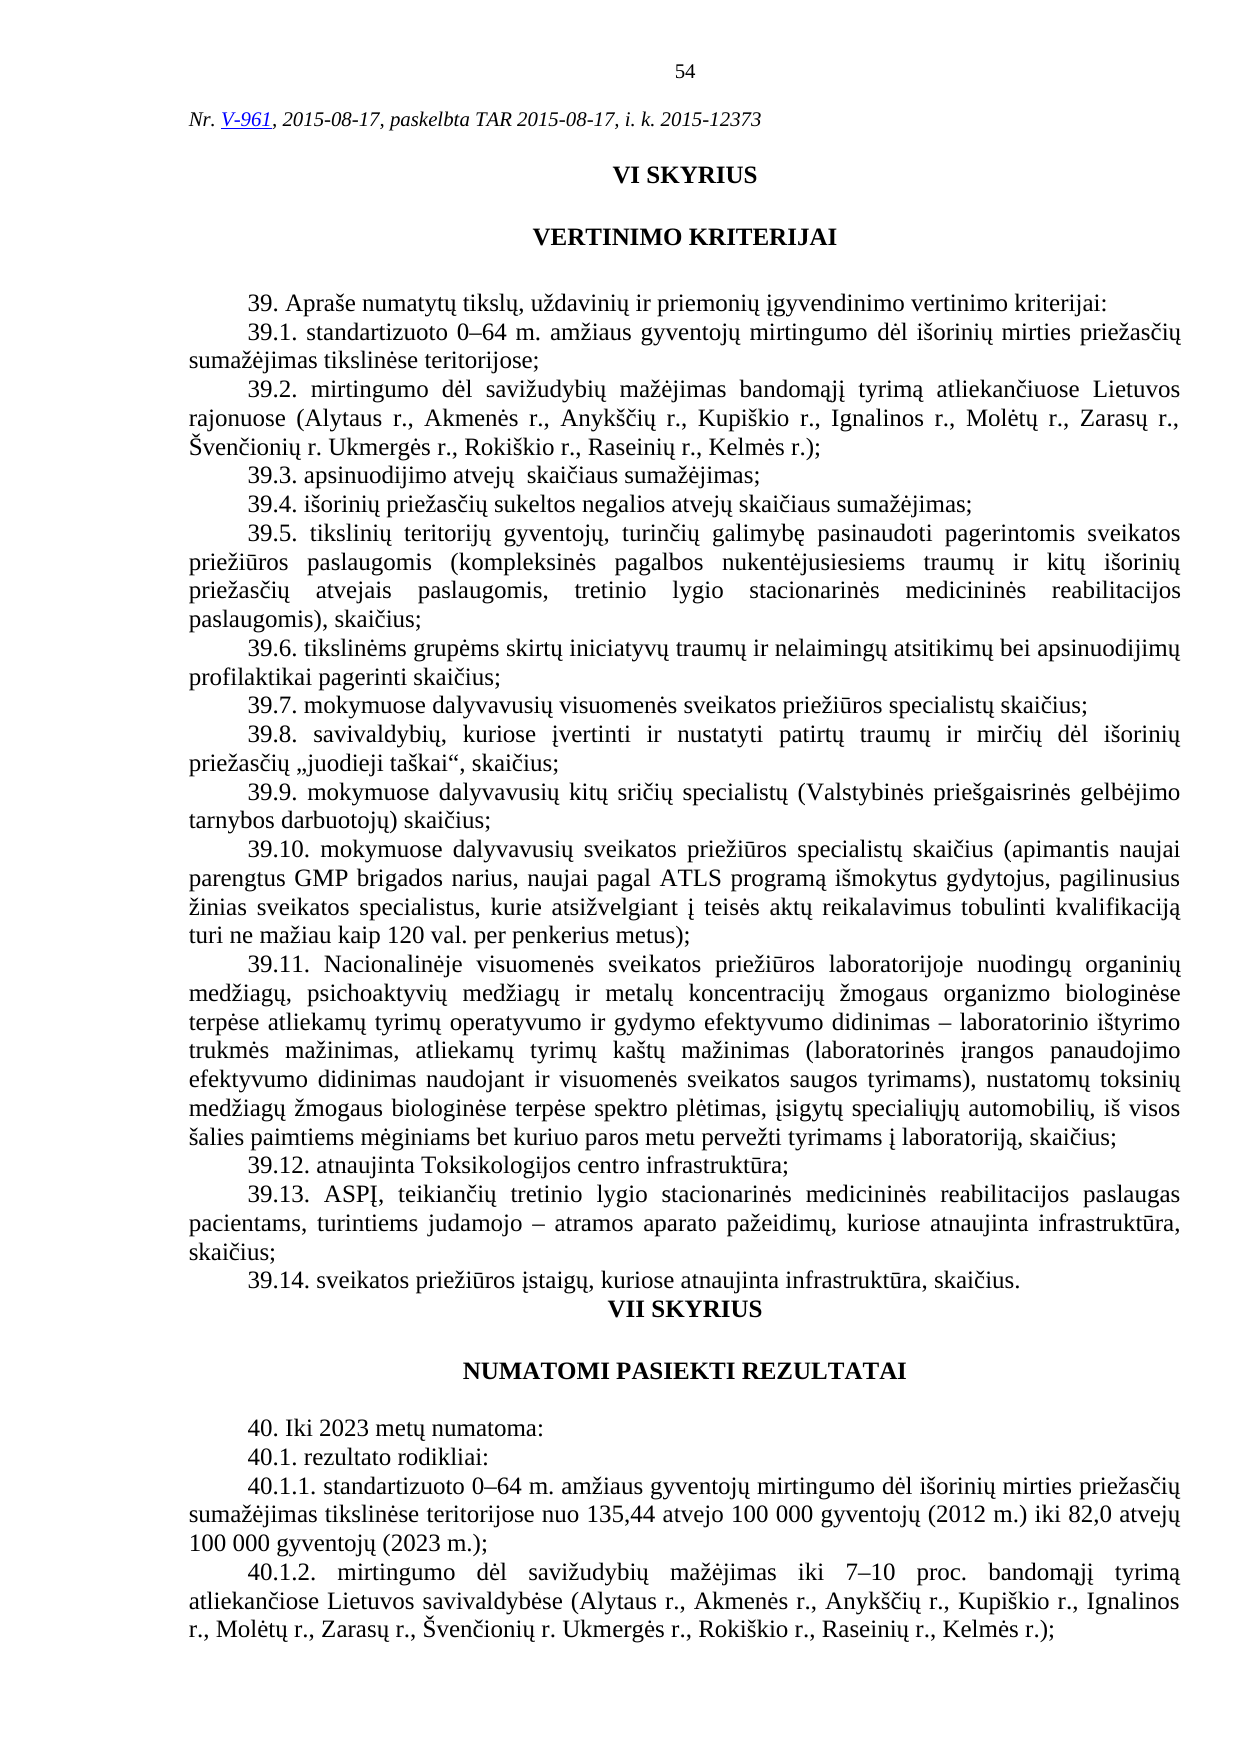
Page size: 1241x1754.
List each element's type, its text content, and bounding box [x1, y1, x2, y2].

text 39.1. standartizuoto 0–64 m. amžiaus gyventojų mirtingumo dėl išorinių mirties priežasčių sumažėjimas tikslinėse teritorijose; [188, 317, 1181, 374]
text 39.4. išorinių priežasčių sukeltos negalios atvejų skaičiaus sumažėjimas; [188, 489, 1181, 518]
text VERTINIMO KRITERIJAI [188, 222, 1181, 251]
text 39.14. sveikatos priežiūros įstaigų, kuriose atnaujinta infrastruktūra, skaičius. [188, 1265, 1181, 1294]
text 39.5. tikslinių teritorijų gyventojų, turinčių galimybę pasinaudoti pagerintomis sveikatos priežiūros paslaugomis (kompleksinės pagalbos nukentėjusiesiems traumų ir kitų išorinių priežasčių atvejais paslaugomis, tretinio lygio stacionarinės medicininės reabilitacijos paslaugomis), skaičius; [188, 518, 1181, 633]
text 39.7. mokymuose dalyvavusių visuomenės sveikatos priežiūros specialistų skaičius; [188, 690, 1181, 719]
text NUMATOMI PASIEKTI REZULTATAI [188, 1356, 1181, 1384]
text 39.8. savivaldybių, kuriose įvertinti ir nustatyti patirtų traumų ir mirčių dėl išorinių priežasčių „juodieji taškai“, skaičius; [188, 719, 1181, 777]
text 39.2. mirtingumo dėl savižudybių mažėjimas bandomąjį tyrimą atliekančiuose Lietuvos rajonuose (Alytaus r., Akmenės r., Anykščių r., Kupiškio r., Ignalinos r., Molėtų r., Zarasų r., Švenčionių r. Ukmergės r., Rokiškio r., Raseinių r., Kelmės r.); [188, 374, 1181, 460]
text 39.13. ASPĮ, teikiančių tretinio lygio stacionarinės medicininės reabilitacijos paslaugas pacientams, turintiems judamojo – atramos aparato pažeidimų, kuriose atnaujinta infrastruktūra, skaičius; [188, 1179, 1181, 1265]
text 39.12. atnaujinta Toksikologijos centro infrastruktūra; [188, 1150, 1181, 1179]
text 39.9. mokymuose dalyvavusių kitų sričių specialistų (Valstybinės priešgaisrinės gelbėjimo tarnybos darbuotojų) skaičius; [188, 777, 1181, 834]
text VI SKYRIUS [188, 160, 1181, 189]
text VII SKYRIUS [188, 1294, 1181, 1323]
text 40. Iki 2023 metų numatoma: [188, 1413, 1181, 1442]
text 39. Apraše numatytų tikslų, uždavinių ir priemonių įgyvendinimo vertinimo kriterijai: [188, 288, 1181, 317]
text 40.1.1. standartizuoto 0–64 m. amžiaus gyventojų mirtingumo dėl išorinių mirties priežasčių sumažėjimas tikslinėse teritorijose nuo 135,44 atvejo 100 000 gyventojų (2012 m.) iki 82,0 atvejų 100 000 gyventojų (2023 m.); [188, 1471, 1181, 1557]
text Nr. V-961, 2015-08-17, paskelbta TAR 2015-08-17, i. k. 2015-12373 [188, 107, 1181, 131]
text 39.6. tikslinėms grupėms skirtų iniciatyvų traumų ir nelaimingų atsitikimų bei apsinuodijimų profilaktikai pagerinti skaičius; [188, 633, 1181, 690]
text 39.10. mokymuose dalyvavusių sveikatos priežiūros specialistų skaičius (apimantis naujai parengtus GMP brigados narius, naujai pagal ATLS programą išmokytus gydytojus, pagilinusius žinias sveikatos specialistus, kurie atsižvelgiant į teisės aktų reikalavimus tobulinti kvalifikaciją turi ne mažiau kaip 120 val. per penkerius metus); [188, 834, 1181, 949]
text 40.1. rezultato rodikliai: [188, 1442, 1181, 1471]
text 39.3. apsinuodijimo atvejų skaičiaus sumažėjimas; [188, 460, 1181, 489]
text 40.1.2. mirtingumo dėl savižudybių mažėjimas iki 7–10 proc. bandomąjį tyrimą atliekančiose Lietuvos savivaldybėse (Alytaus r., Akmenės r., Anykščių r., Kupiškio r., Ignalinos r., Molėtų r., Zarasų r., Švenčionių r. Ukmergės r., Rokiškio r., Raseinių r., Kelmės r.); [188, 1557, 1181, 1643]
text 39.11. Nacionalinėje visuomenės sveikatos priežiūros laboratorijoje nuodingų organinių medžiagų, psichoaktyvių medžiagų ir metalų koncentracijų žmogaus organizmo biologinėse terpėse atliekamų tyrimų operatyvumo ir gydymo efektyvumo didinimas – laboratorinio ištyrimo trukmės mažinimas, atliekamų tyrimų kaštų mažinimas (laboratorinės įrangos panaudojimo efektyvumo didinimas naudojant ir visuomenės sveikatos saugos tyrimams), nustatomų toksinių medžiagų žmogaus biologinėse terpėse spektro plėtimas, įsigytų specialiųjų automobilių, iš visos šalies paimtiems mėginiams bet kuriuo paros metu pervežti tyrimams į laboratoriją, skaičius; [188, 949, 1181, 1150]
